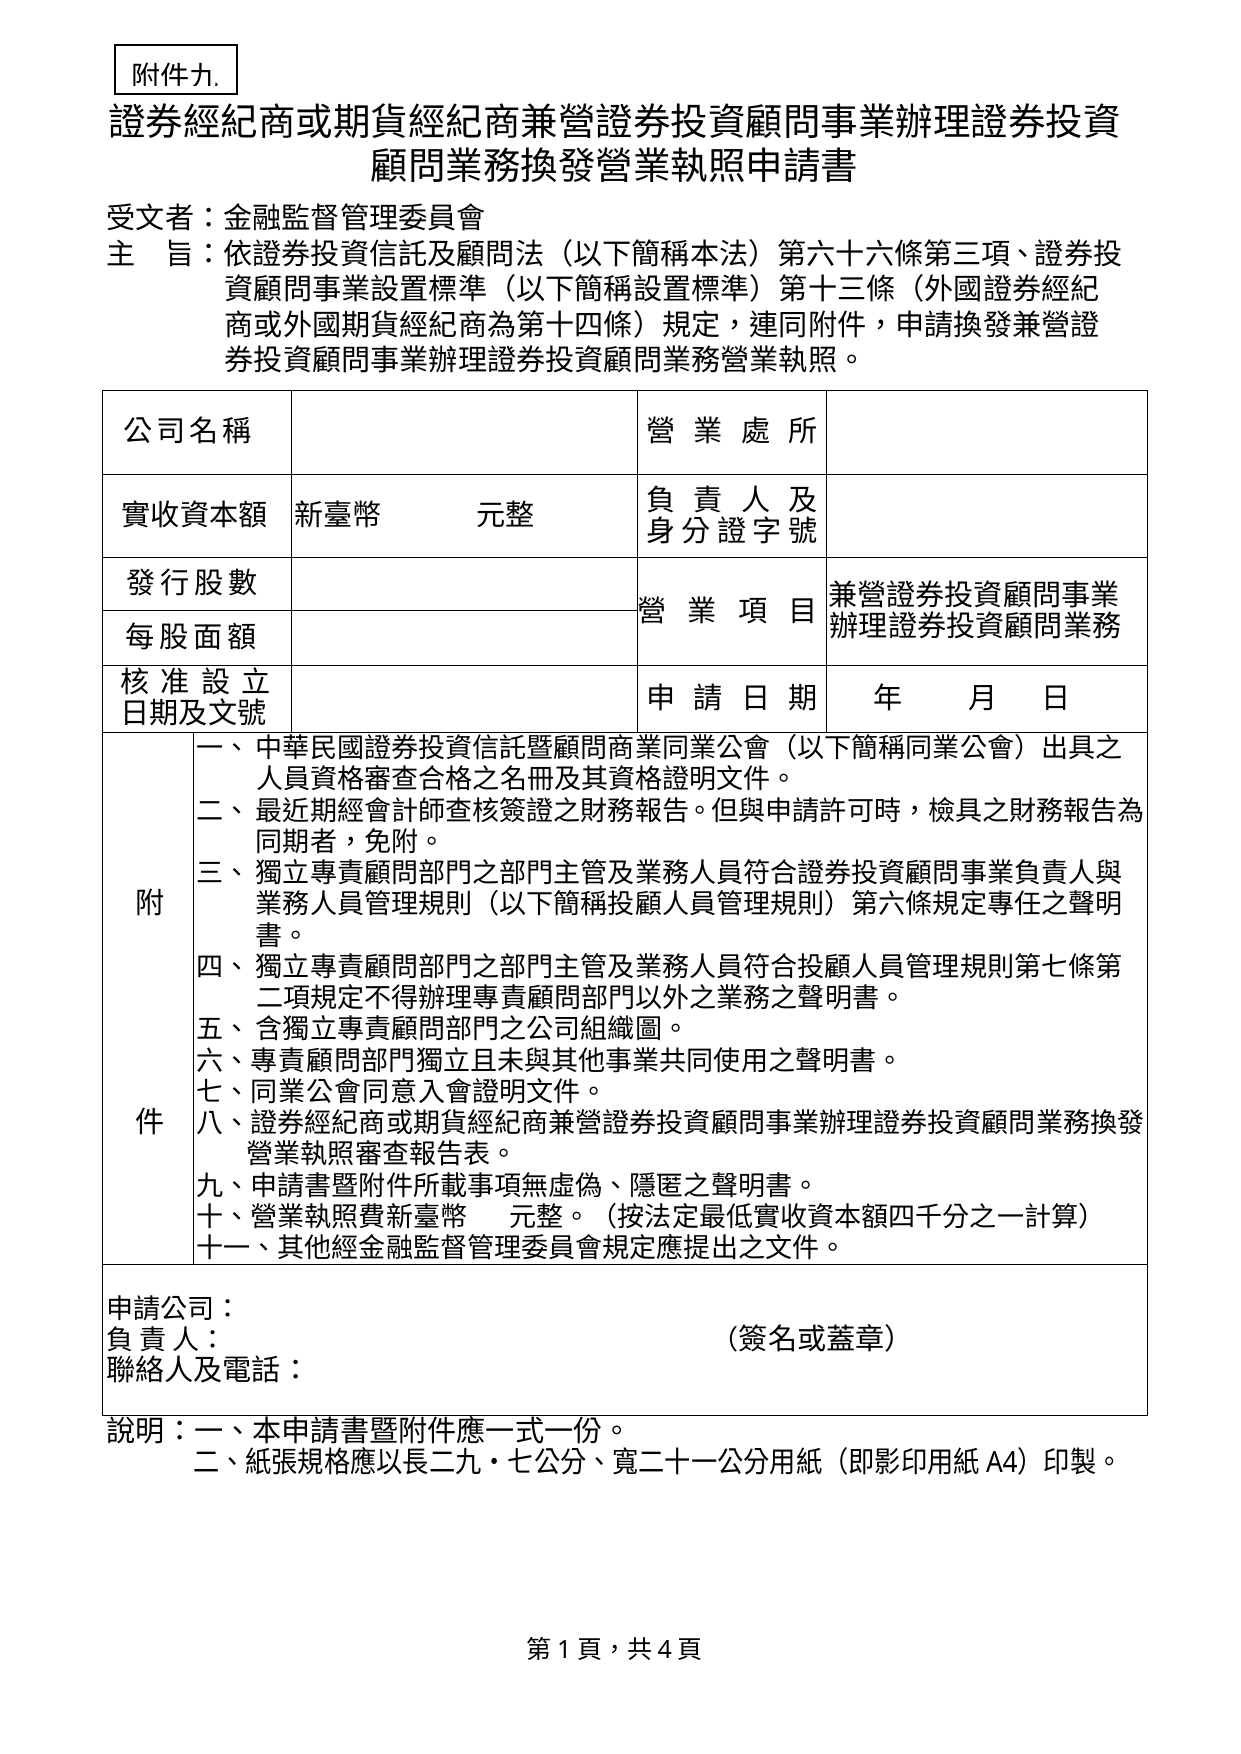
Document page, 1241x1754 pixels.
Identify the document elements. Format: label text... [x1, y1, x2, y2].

table_cell 核准設立 日期及文號 [103, 666, 291, 732]
table_cell [827, 475, 1147, 557]
table_cell 附 件 [103, 733, 193, 1264]
table_header 營業處所 [638, 391, 826, 474]
table_cell 發行股數 [103, 558, 291, 610]
text [116, 46, 236, 93]
text 證券經紀商或期貨經紀商兼營證券投資顧問事業辦理證券投資顧問業務換發營業執照申請書 [106, 100, 1122, 188]
table_header 公司名稱 [103, 391, 291, 474]
table_header [827, 391, 1147, 474]
text 主 旨：依證券投資信託及顧問法（以下簡稱本法）第六十六條第三項、證券投資顧問事業設置標準（以下簡稱設置標準）第十三條（外國證券經紀商或外國期貨經紀商為第十四條）規定，連同附件，申請換發兼營證券投資顧問事業辦理證券投資顧問業務營業執照。 [106, 236, 1122, 377]
text 說明：一、本申請書暨附件應一式一份。 [106, 1416, 1122, 1447]
table_cell 申請日期 [638, 666, 826, 732]
table_cell 申請公司： 負 責 人： （簽名或蓋章） 聯絡人及電話： [103, 1265, 1147, 1415]
table_cell 新臺幣 元整 [292, 475, 637, 557]
table_cell [292, 611, 637, 665]
table_cell 年 月 日 [827, 666, 1147, 732]
table_header [292, 391, 637, 474]
text 受文者：金融監督管理委員會 [106, 200, 1122, 236]
table_cell 中華民國證券投資信託暨顧問商業同業公會（以下簡稱同業公會）出具之人員資格審查合格之名冊及其資格證明文件。 最近期經會計師查核簽證之財務報告。但與申請許可時，檢具之財務報告為同期者，免附。 獨立專責顧問部門之部門主管及業務人員符合證券投資顧問事業負責人與業務人員管理規則（以下簡稱投顧人員管理規則）第六條規定專任之聲明書。 獨立專責顧問部門之部門主管及業務人員符合投顧人員管理規則第七條第二項規定不得辦理專責顧問部門以外之業務之聲明書。 含獨立專責顧問部門之公司組織圖。 六、專責顧問部門獨立且未與其他事業共同使用之聲明書。 七、同業公會同意入會證明文件。 八、證券經紀商或期貨經紀商兼營證券投資顧問事業辦理證券投資顧問業務換發營業執照審查報告表。 九、申請書暨附件所載事項無虛偽、隱匿之聲明書。 十、營業執照費新臺幣 元整。（按法定最低實收資本額四千分之一計算） 十一、其他經金融監督管理委員會規定應提出之文件。 [194, 733, 1147, 1264]
table_cell 營業項目 [638, 558, 826, 665]
table_cell 實收資本額 [103, 475, 291, 557]
table_cell 負責人及 身分證字號 [638, 475, 826, 557]
table_cell 每股面額 [103, 611, 291, 665]
table_cell [292, 666, 637, 732]
table_cell 兼營證券投資顧問事業 辦理證券投資顧問業務 [827, 558, 1147, 665]
text 二、紙張規格應以長二九‧七公分、寬二十一公分用紙（即影印用紙A4）印製。 [193, 1447, 1122, 1479]
table_cell [292, 558, 637, 610]
text 附件九 [131, 53, 221, 86]
